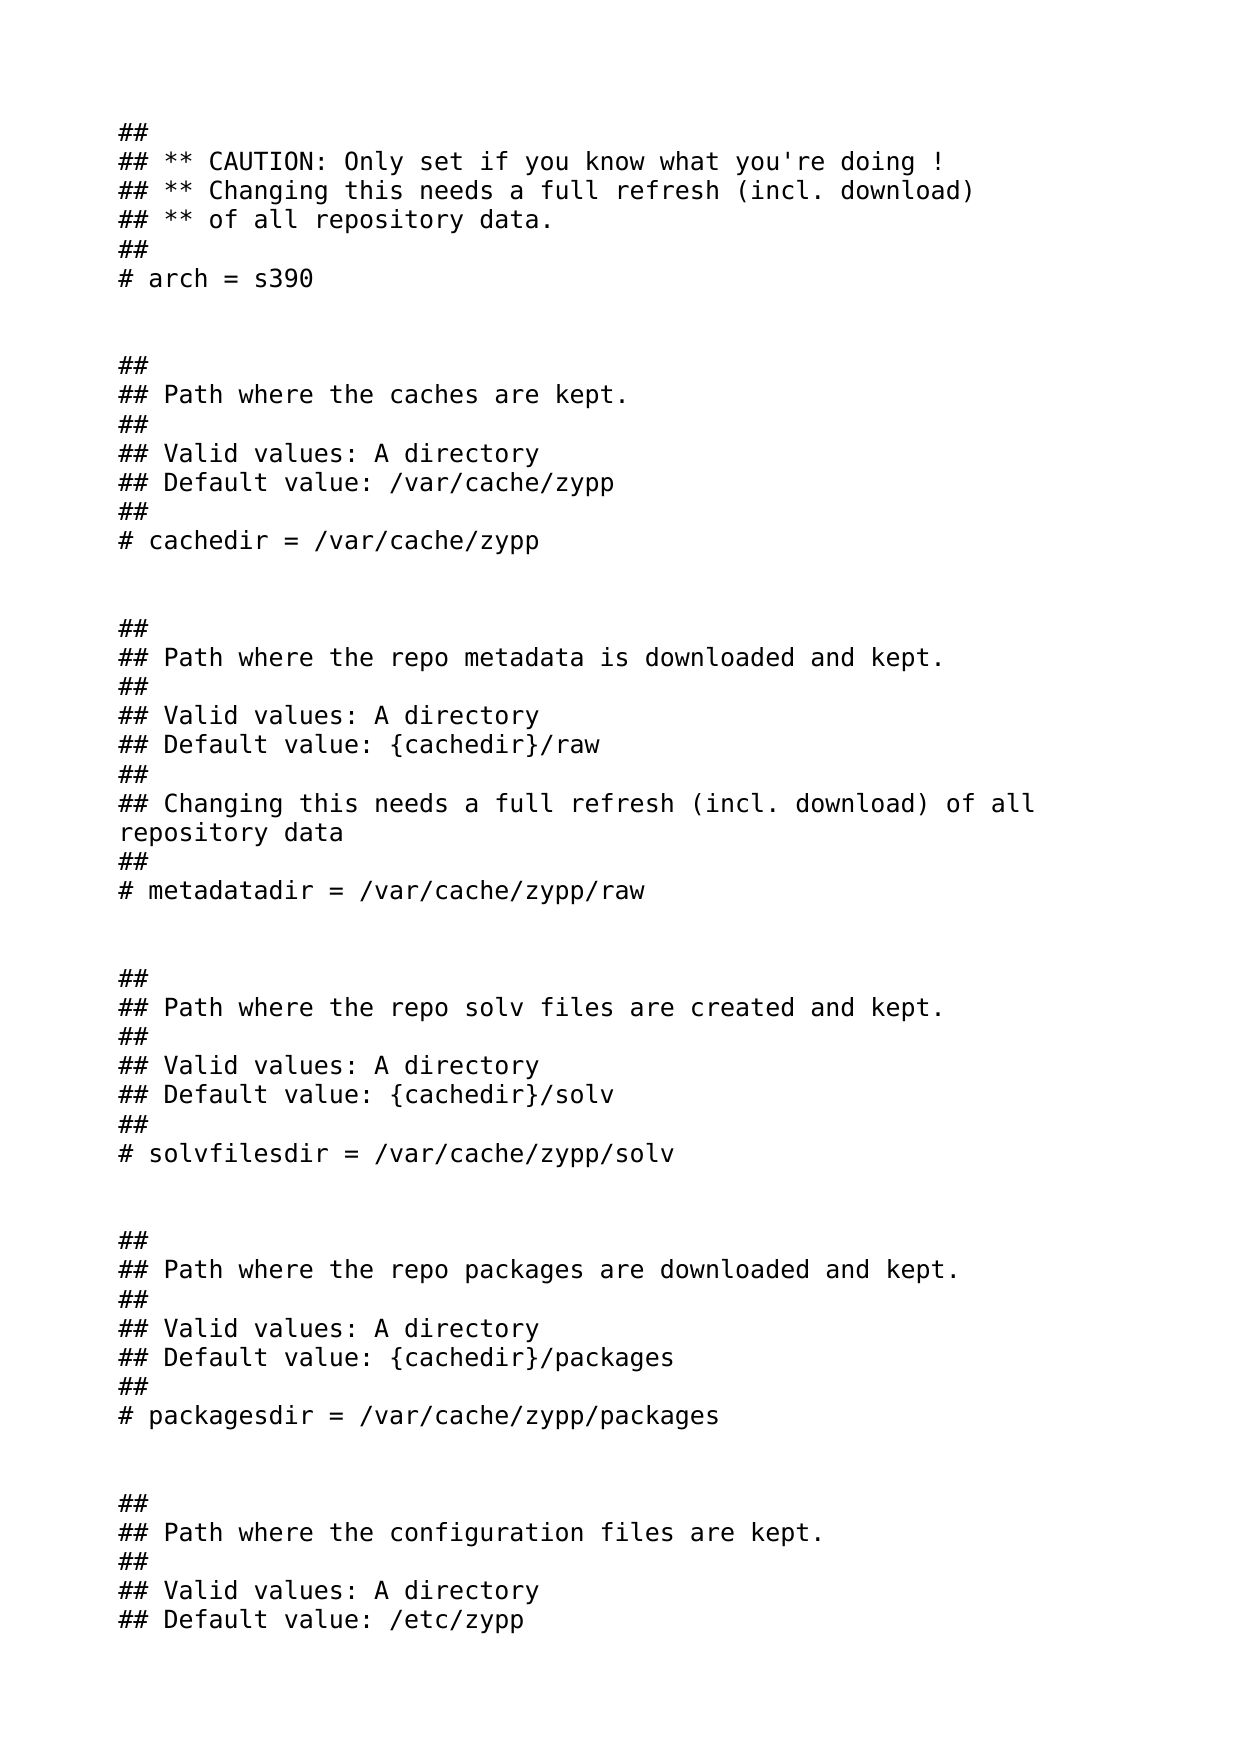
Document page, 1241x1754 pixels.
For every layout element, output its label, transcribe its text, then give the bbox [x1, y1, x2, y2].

text ## ## ** CAUTION: Only set if you know what you're doing ! ## ** Changing this needs a full refresh (incl. download) ## ** of all repository data. ## # arch = s390 ## ## Path where the caches are kept. ## ## Valid values: A directory ## Default value: /var/cache/zypp ## # cachedir = /var/cache/zypp ## ## Path where the repo metadata is downloaded and kept. ## ## Valid values: A directory ## Default value: {cachedir}/raw ## ## Changing this needs a full refresh (incl. download) of all repository data ## # metadatadir = /var/cache/zypp/raw ## ## Path where the repo solv files are created and kept. ## ## Valid values: A directory ## Default value: {cachedir}/solv ## # solvfilesdir = /var/cache/zypp/solv ## ## Path where the repo packages are downloaded and kept. ## ## Valid values: A directory ## Default value: {cachedir}/packages ## # packagesdir = /var/cache/zypp/packages ## ## Path where the configuration files are kept. ## ## Valid values: A directory ## Default value: /etc/zypp [118, 118, 1122, 1635]
